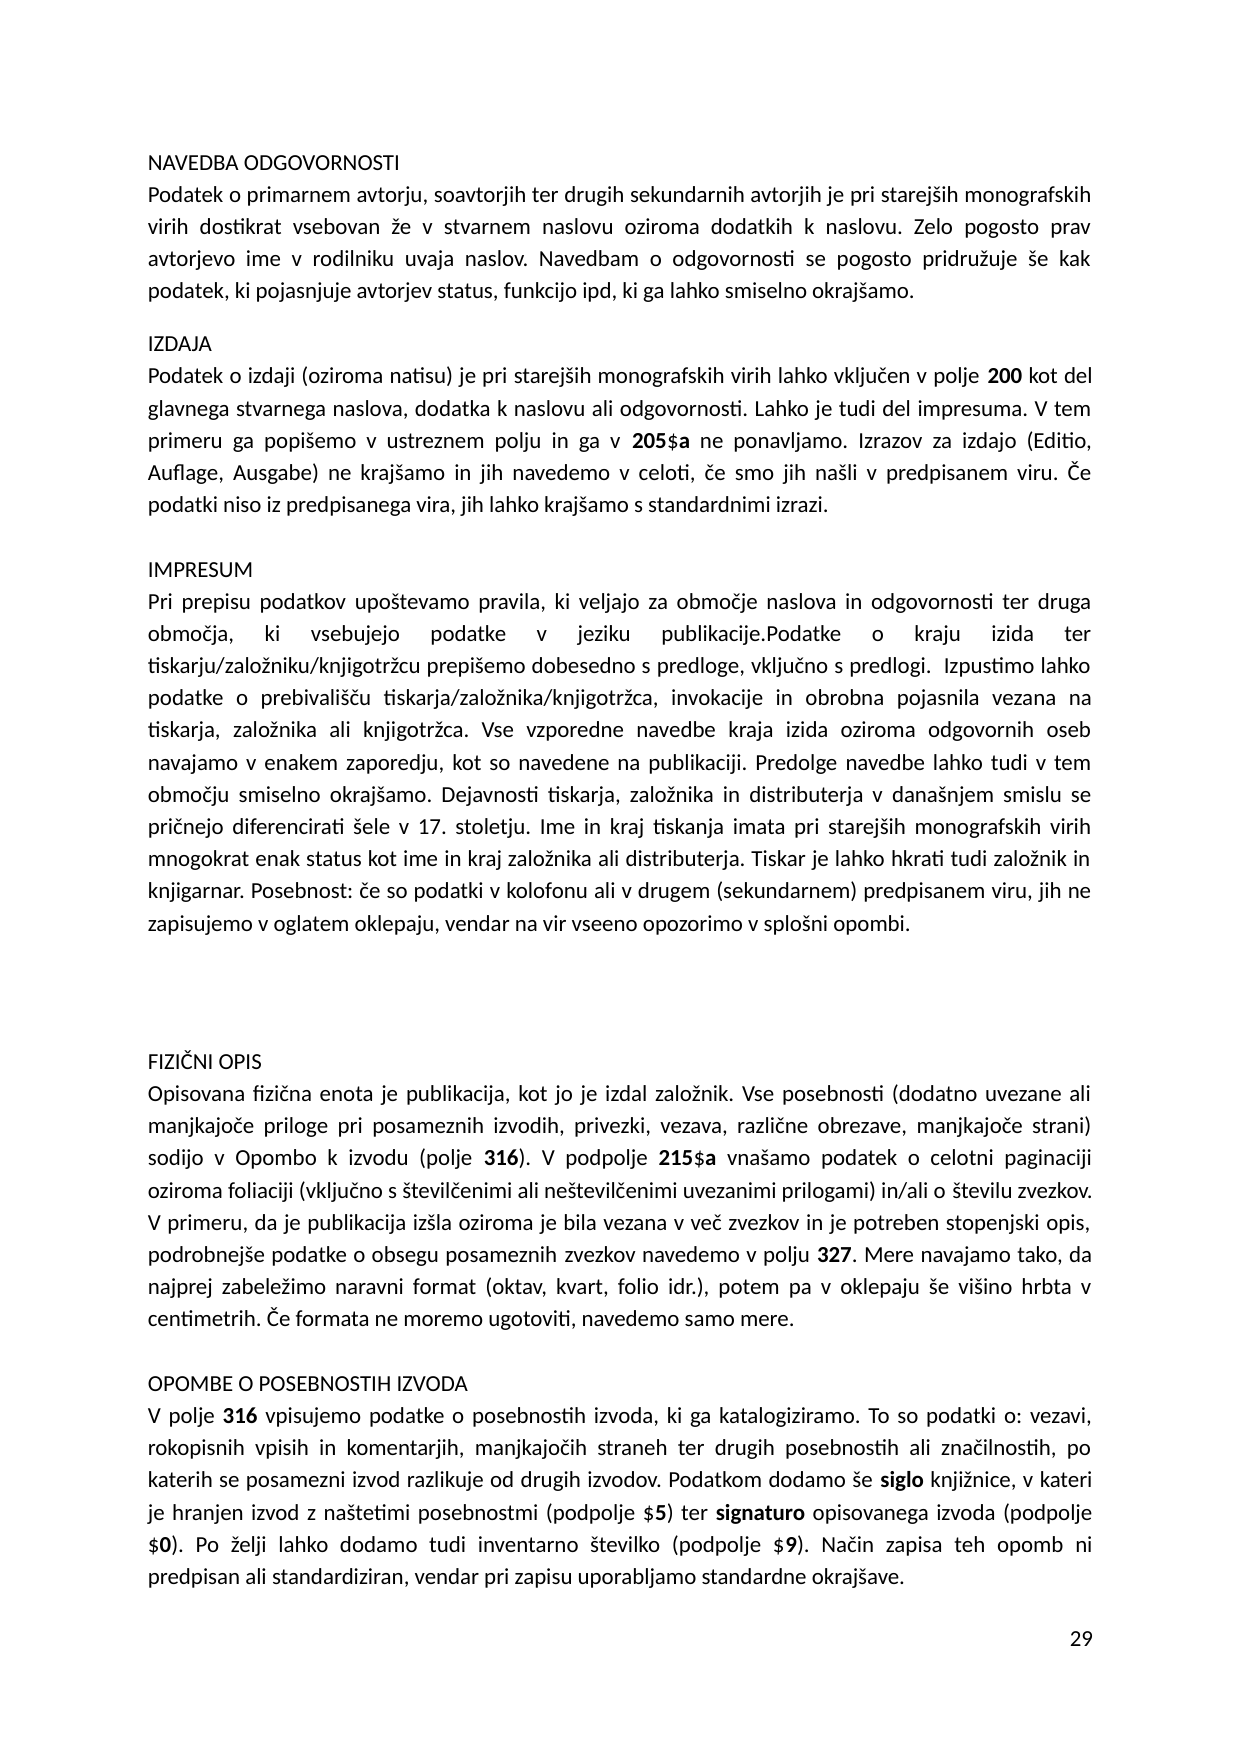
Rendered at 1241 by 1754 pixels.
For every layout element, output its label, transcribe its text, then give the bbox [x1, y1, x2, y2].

text NAVEDBA ODGOVORNOSTI [148, 148, 1093, 176]
subtitle Podatek o izdaji (oziroma natisu) je pri starejših monografskih virih lahko vključen v polje 200 kot del glavnega stvarnega naslova, dodatka k naslovu ali odgovornosti. Lahko je tudi del impresuma. V tem primeru ga popišemo v ustreznem polju in ga v 205$a ne ponavljamo. Izrazov za izdajo (Editio, Auflage, Ausgabe) ne krajšamo in jih navedemo v celoti, če smo jih našli v predpisanem viru. Če podatki niso iz predpisanega vira, jih lahko krajšamo s standardnimi izrazi. [148, 362, 1093, 518]
text IMPRESUM [148, 555, 1093, 583]
text FIZIČNI OPIS [148, 1047, 1093, 1075]
subtitle Opisovana fizična enota je publikacija, kot jo je izdal založnik. Vse posebnosti (dodatno uvezane ali manjkajoče priloge pri posameznih izvodih, privezki, vezava, različne obrezave, manjkajoče strani) sodijo v Opombo k izvodu (polje 316). V podpolje 215$a vnašamo podatek o celotni paginaciji oziroma foliaciji (vključno s številčenimi ali neštevilčenimi uvezanimi prilogami) in/ali o številu zvezkov. V primeru, da je publikacija izšla oziroma je bila vezana v več zvezkov in je potreben stopenjski opis, podrobnejše podatke o obsegu posameznih zvezkov navedemo v polju 327. Mere navajamo tako, da najprej zabeležimo naravni format (oktav, kvart, folio idr.), potem pa v oklepaju še višino hrbta v centimetrih. Če formata ne moremo ugotoviti, navedemo samo mere. [148, 1079, 1093, 1332]
subtitle Pri prepisu podatkov upoštevamo pravila, ki veljajo za območje naslova in odgovornosti ter druga območja, ki vsebujejo podatke v jeziku publikacije.Podatke o kraju izida ter tiskarju/založniku/knjigotržcu prepišemo dobesedno s predloge, vključno s predlogi. Izpustimo lahko podatke o prebivališču tiskarja/založnika/knjigotržca, invokacije in obrobna pojasnila vezana na tiskarja, založnika ali knjigotržca. Vse vzporedne navedbe kraja izida oziroma odgovornih oseb navajamo v enakem zaporedju, kot so navedene na publikaciji. Predolge navedbe lahko tudi v tem območju smiselno okrajšamo. Dejavnosti tiskarja, založnika in distributerja v današnjem smislu se pričnejo diferencirati šele v 17. stoletju. Ime in kraj tiskanja imata pri starejših monografskih virih mnogokrat enak status kot ime in kraj založnika ali distributerja. Tiskar je lahko hkrati tudi založnik in knjigarnar. Posebnost: če so podatki v kolofonu ali v drugem (sekundarnem) predpisanem viru, jih ne zapisujemo v oglatem oklepaju, vendar na vir vseeno opozorimo v splošni opombi. [148, 587, 1093, 937]
subtitle V polje 316 vpisujemo podatke o posebnostih izvoda, ki ga katalogiziramo. To so podatki o: vezavi, rokopisnih vpisih in komentarjih, manjkajočih straneh ter drugih posebnostih ali značilnostih, po katerih se posamezni izvod razlikuje od drugih izvodov. Podatkom dodamo še siglo knjižnice, v kateri je hranjen izvod z naštetimi posebnostmi (podpolje $5) ter signaturo opisovanega izvoda (podpolje $0). Po želji lahko dodamo tudi inventarno številko (podpolje $9). Način zapisa teh opomb ni predpisan ali standardiziran, vendar pri zapisu uporabljamo standardne okrajšave. [148, 1401, 1093, 1590]
text Podatek o primarnem avtorju, soavtorjih ter drugih sekundarnih avtorjih je pri starejših monografskih virih dostikrat vsebovan že v stvarnem naslovu oziroma dodatkih k naslovu. Zelo pogosto prav avtorjevo ime v rodilniku uvaja naslov. Navedbam o odgovornosti se pogosto pridružuje še kak podatek, ki pojasnjuje avtorjev status, funkcijo ipd, ki ga lahko smiselno okrajšamo. [148, 180, 1093, 304]
text OPOMBE O POSEBNOSTIH IZVODA [148, 1369, 1093, 1397]
text IZDAJA [148, 329, 1093, 357]
